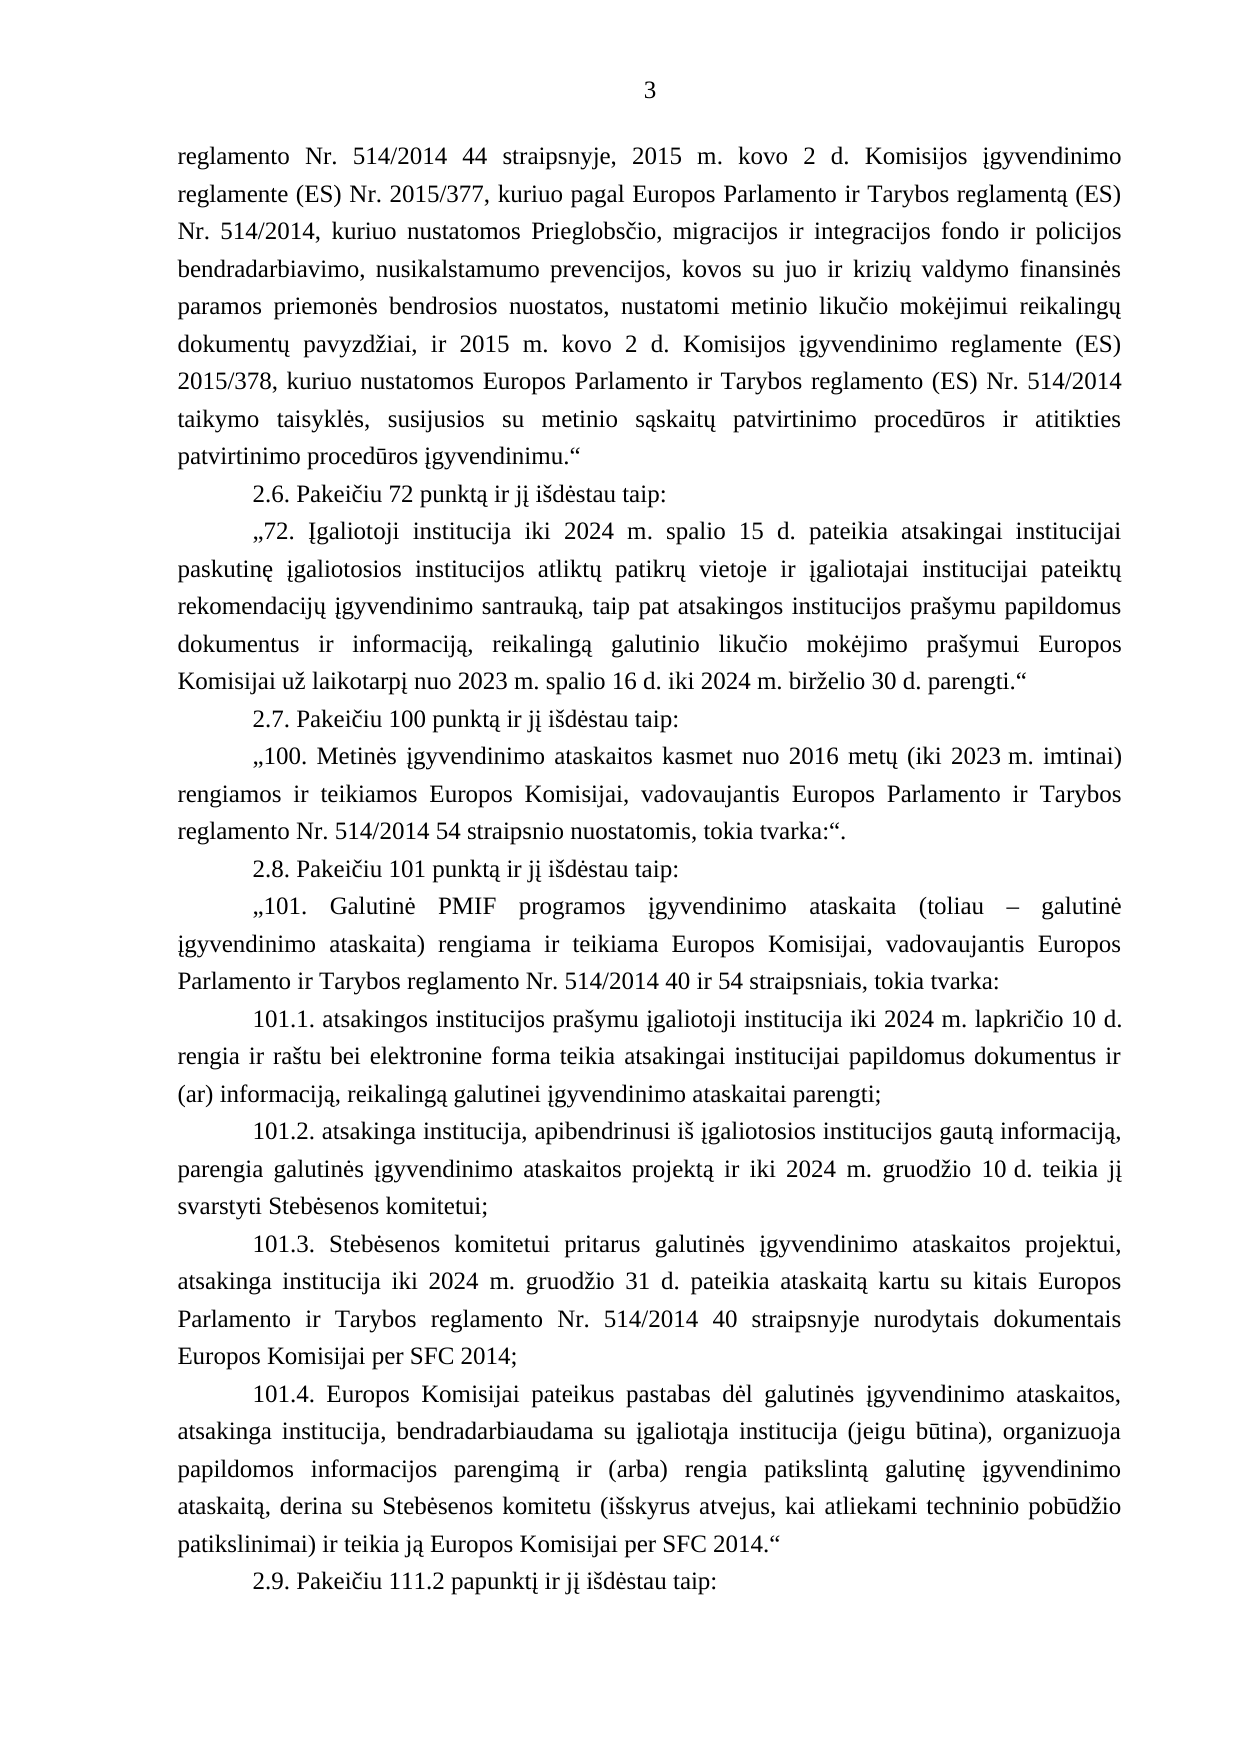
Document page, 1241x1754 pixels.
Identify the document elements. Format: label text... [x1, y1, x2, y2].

text 2.9. Pakeičiu 111.2 papunktį ir jį išdėstau taip: [177, 1557, 1122, 1595]
text 101.2. atsakinga institucija, apibendrinusi iš įgaliotosios institucijos gautą informaciją, parengia galutinės įgyvendinimo ataskaitos projektą ir iki 2024 m. gruodžio 10 d. teikia jį svarstyti Stebėsenos komitetui; [177, 1107, 1122, 1220]
text „100. Metinės įgyvendinimo ataskaitos kasmet nuo 2016 metų (iki 2023 m. imtinai) rengiamos ir teikiamos Europos Komisijai, vadovaujantis Europos Parlamento ir Tarybos reglamento Nr. 514/2014 54 straipsnio nuostatomis, tokia tvarka:“. [177, 732, 1122, 845]
text 2.6. Pakeičiu 72 punktą ir jį išdėstau taip: [177, 470, 1122, 507]
text 101.3. Stebėsenos komitetui pritarus galutinės įgyvendinimo ataskaitos projektui, atsakinga institucija iki 2024 m. gruodžio 31 d. pateikia ataskaitą kartu su kitais Europos Parlamento ir Tarybos reglamento Nr. 514/2014 40 straipsnyje nurodytais dokumentais Europos Komisijai per SFC 2014; [177, 1220, 1122, 1370]
text 2.8. Pakeičiu 101 punktą ir jį išdėstau taip: [177, 845, 1122, 882]
text „72. Įgaliotoji institucija iki 2024 m. spalio 15 d. pateikia atsakingai institucijai paskutinę įgaliotosios institucijos atliktų patikrų vietoje ir įgaliotajai institucijai pateiktų rekomendacijų įgyvendinimo santrauką, taip pat atsakingos institucijos prašymu papildomus dokumentus ir informaciją, reikalingą galutinio likučio mokėjimo prašymui Europos Komisijai už laikotarpį nuo 2023 m. spalio 16 d. iki 2024 m. birželio 30 d. parengti.“ [177, 507, 1122, 695]
text 2.7. Pakeičiu 100 punktą ir jį išdėstau taip: [177, 695, 1122, 732]
text 101.1. atsakingos institucijos prašymu įgaliotoji institucija iki 2024 m. lapkričio 10 d. rengia ir raštu bei elektronine forma teikia atsakingai institucijai papildomus dokumentus ir (ar) informaciją, reikalingą galutinei įgyvendinimo ataskaitai parengti; [177, 995, 1122, 1107]
text „101. Galutinė PMIF programos įgyvendinimo ataskaita (toliau – galutinė įgyvendinimo ataskaita) rengiama ir teikiama Europos Komisijai, vadovaujantis Europos Parlamento ir Tarybos reglamento Nr. 514/2014 40 ir 54 straipsniais, tokia tvarka: [177, 882, 1122, 995]
text 101.4. Europos Komisijai pateikus pastabas dėl galutinės įgyvendinimo ataskaitos, atsakinga institucija, bendradarbiaudama su įgaliotąja institucija (jeigu būtina), organizuoja papildomos informacijos parengimą ir (arba) rengia patikslintą galutinę įgyvendinimo ataskaitą, derina su Stebėsenos komitetu (išskyrus atvejus, kai atliekami techninio pobūdžio patikslinimai) ir teikia ją Europos Komisijai per SFC 2014.“ [177, 1370, 1122, 1557]
text reglamento Nr. 514/2014 44 straipsnyje, 2015 m. kovo 2 d. Komisijos įgyvendinimo reglamente (ES) Nr. 2015/377, kuriuo pagal Europos Parlamento ir Tarybos reglamentą (ES) Nr. 514/2014, kuriuo nustatomos Prieglobsčio, migracijos ir integracijos fondo ir policijos bendradarbiavimo, nusikalstamumo prevencijos, kovos su juo ir krizių valdymo finansinės paramos priemonės bendrosios nuostatos, nustatomi metinio likučio mokėjimui reikalingų dokumentų pavyzdžiai, ir 2015 m. kovo 2 d. Komisijos įgyvendinimo reglamente (ES) 2015/378, kuriuo nustatomos Europos Parlamento ir Tarybos reglamento (ES) Nr. 514/2014 taikymo taisyklės, susijusios su metinio sąskaitų patvirtinimo procedūros ir atitikties patvirtinimo procedūros įgyvendinimu.“ [177, 132, 1122, 470]
